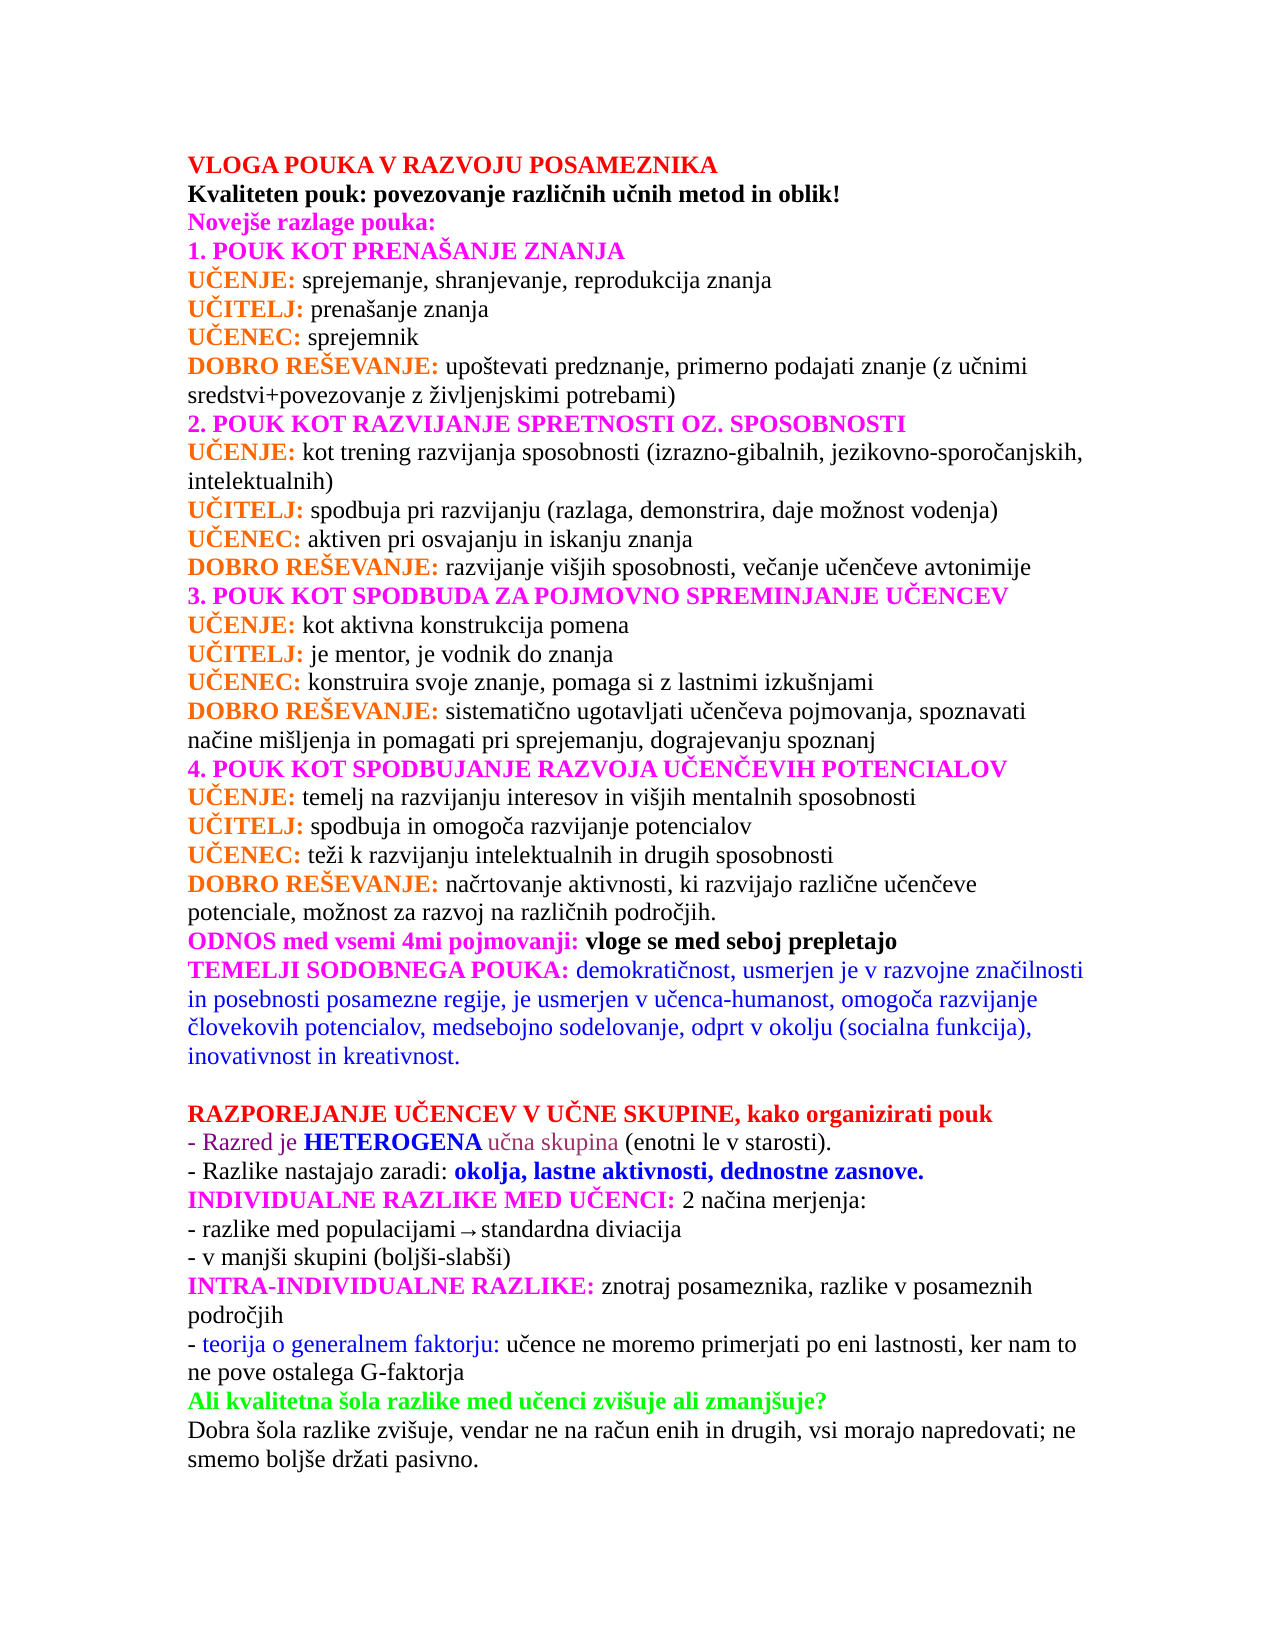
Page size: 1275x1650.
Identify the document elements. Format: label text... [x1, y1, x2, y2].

text UČITELJ: spodbuja pri razvijanju (razlaga, demonstrira, daje možnost vodenja) [187, 495, 1087, 524]
text UČENEC: aktiven pri osvajanju in iskanju znanja [187, 524, 1087, 552]
text UČITELJ: je mentor, je vodnik do znanja [187, 639, 1087, 667]
text UČENJE: kot trening razvijanja sposobnosti (izrazno-gibalnih, jezikovno-sporočanjskih, intelektualnih) [187, 437, 1087, 495]
text ODNOS med vsemi 4mi pojmovanji: vloge se med seboj prepletajo [187, 926, 1087, 955]
text UČITELJ: prenašanje znanja [187, 294, 1087, 322]
text DOBRO REŠEVANJE: upoštevati predznanje, primerno podajati znanje (z učnimi sredstvi+povezovanje z življenjskimi potrebami) [187, 351, 1087, 409]
text DOBRO REŠEVANJE: sistematično ugotavljati učenčeva pojmovanja, spoznavati načine mišljenja in pomagati pri sprejemanju, dograjevanju spoznanj [187, 696, 1087, 754]
text RAZPOREJANJE UČENCEV V UČNE SKUPINE, kako organizirati pouk [187, 1099, 1087, 1127]
text TEMELJI SODOBNEGA POUKA: demokratičnost, usmerjen je v razvojne značilnosti in posebnosti posamezne regije, je usmerjen v učenca-humanost, omogoča razvijanje človekovih potencialov, medsebojno sodelovanje, odprt v okolju (socialna funkcija), inovativnost in kreativnost. [187, 955, 1087, 1070]
text Novejše razlage pouka: [187, 207, 1087, 236]
text - Razlike nastajajo zaradi: okolja, lastne aktivnosti, dednostne zasnove. [187, 1156, 1087, 1185]
text INTRA-INDIVIDUALNE RAZLIKE: znotraj posameznika, razlike v posameznih področjih [187, 1271, 1087, 1329]
text VLOGA POUKA V RAZVOJU POSAMEZNIKA Kvaliteten pouk: povezovanje različnih učnih metod in oblik! [187, 150, 1087, 207]
text 2. POUK KOT RAZVIJANJE SPRETNOSTI OZ. SPOSOBNOSTI [187, 409, 1087, 437]
text DOBRO REŠEVANJE: načrtovanje aktivnosti, ki razvijajo različne učenčeve potenciale, možnost za razvoj na različnih področjih. [187, 869, 1087, 926]
text Dobra šola razlike zvišuje, vendar ne na račun enih in drugih, vsi morajo napredovati; ne smemo boljše držati pasivno. [187, 1415, 1087, 1472]
text UČENJE: temelj na razvijanju interesov in višjih mentalnih sposobnosti [187, 782, 1087, 811]
text - v manjši skupini (boljši-slabši) [187, 1242, 1087, 1271]
text - teorija o generalnem faktorju: učence ne moremo primerjati po eni lastnosti, ker nam to ne pove ostalega G-faktorja [187, 1329, 1087, 1386]
text 4. POUK KOT SPODBUJANJE RAZVOJA UČENČEVIH POTENCIALOV [187, 754, 1087, 782]
text UČENJE: kot aktivna konstrukcija pomena [187, 610, 1087, 639]
text - razlike med populacijami→standardna diviacija [187, 1214, 1087, 1242]
text INDIVIDUALNE RAZLIKE MED UČENCI: 2 načina merjenja: [187, 1185, 1087, 1214]
text UČENJE: sprejemanje, shranjevanje, reprodukcija znanja [187, 265, 1087, 294]
text 1. POUK KOT PRENAŠANJE ZNANJA [187, 236, 1087, 265]
text UČENEC: konstruira svoje znanje, pomaga si z lastnimi izkušnjami [187, 667, 1087, 696]
text Ali kvalitetna šola razlike med učenci zvišuje ali zmanjšuje? [187, 1386, 1087, 1415]
text - Razred je HETEROGENA učna skupina (enotni le v starosti). [187, 1127, 1087, 1156]
text UČENEC: sprejemnik [187, 322, 1087, 351]
text UČITELJ: spodbuja in omogoča razvijanje potencialov [187, 811, 1087, 840]
text DOBRO REŠEVANJE: razvijanje višjih sposobnosti, večanje učenčeve avtonimije [187, 552, 1087, 581]
text UČENEC: teži k razvijanju intelektualnih in drugih sposobnosti [187, 840, 1087, 869]
text 3. POUK KOT SPODBUDA ZA POJMOVNO SPREMINJANJE UČENCEV [187, 581, 1087, 610]
